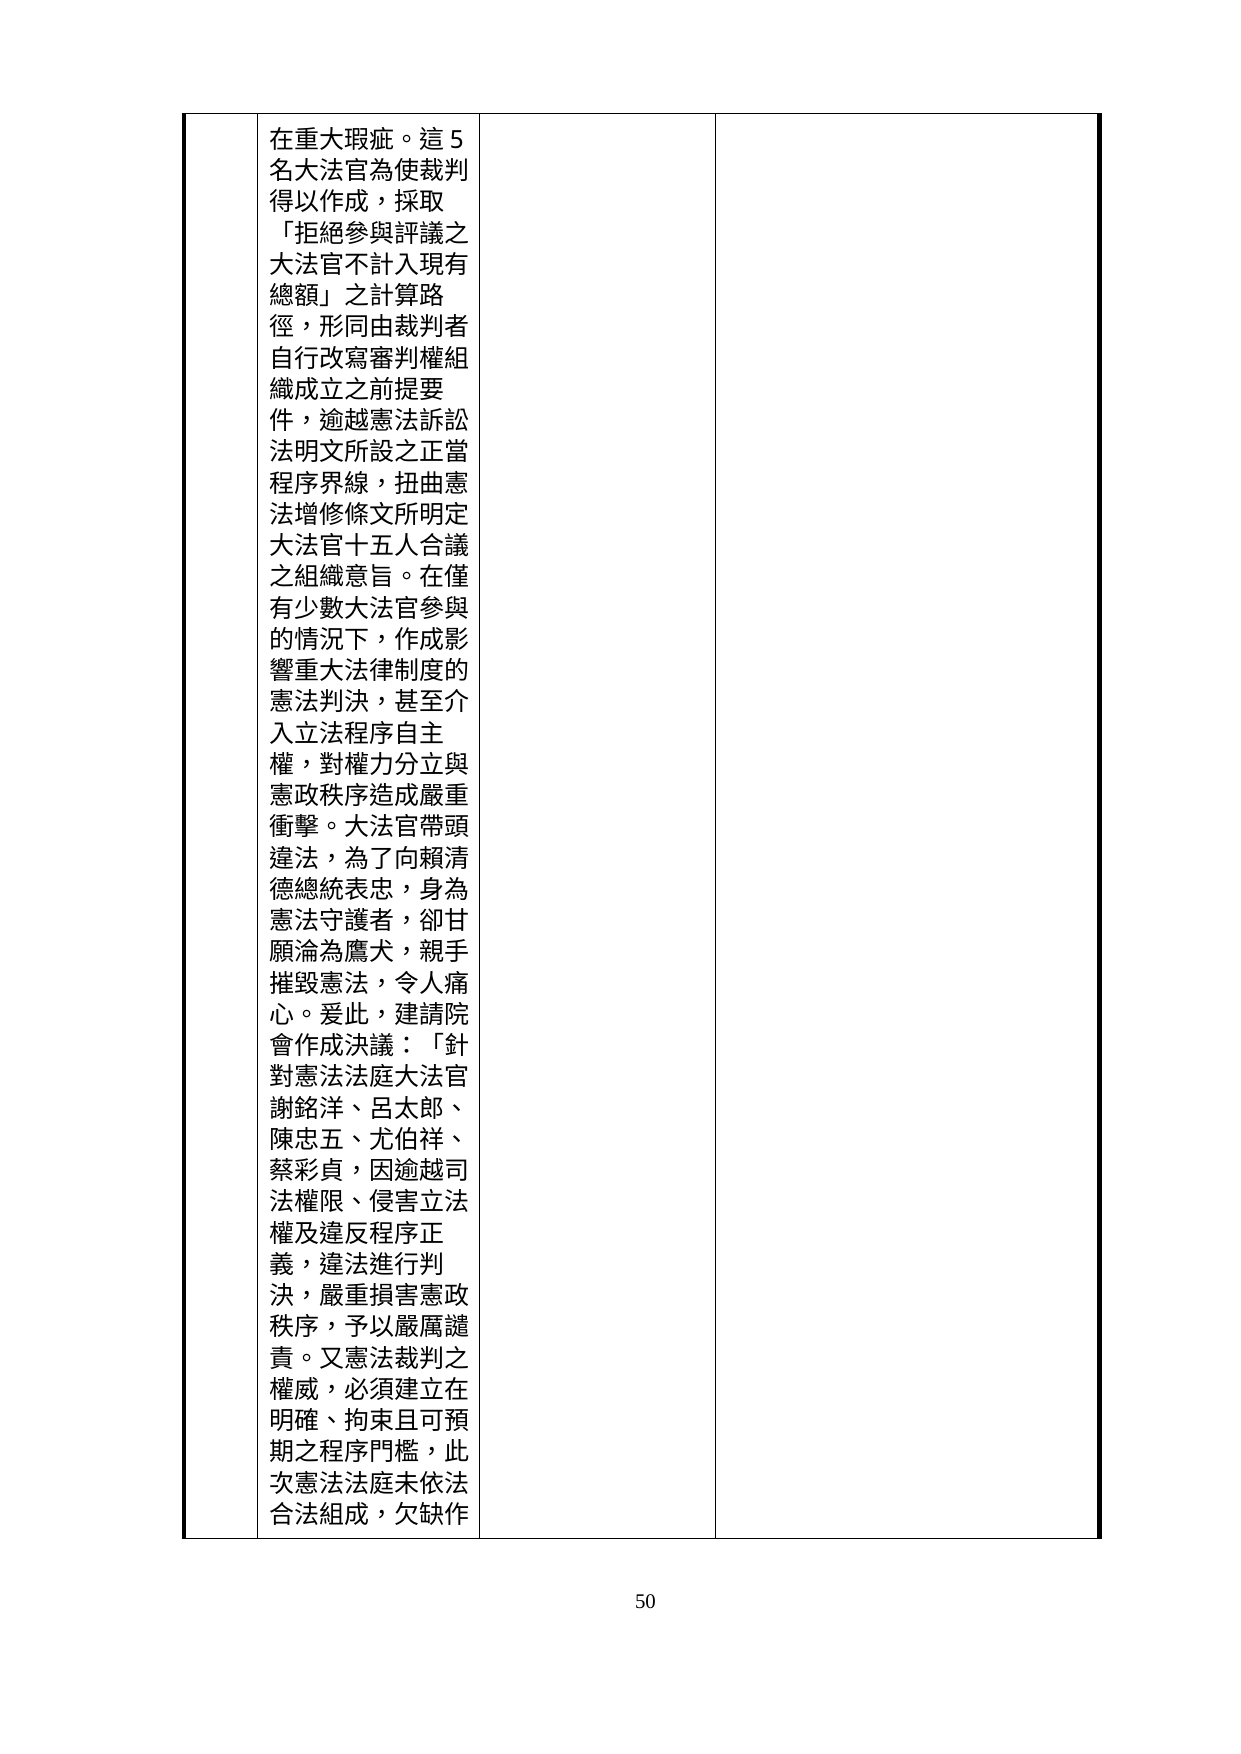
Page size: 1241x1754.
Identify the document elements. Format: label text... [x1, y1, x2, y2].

table_cell [186, 114, 257, 1538]
table_cell [480, 114, 715, 1538]
table_cell [716, 114, 1097, 1538]
table_cell 在重大瑕疵。這5名大法官為使裁判得以作成，採取「拒絕參與評議之大法官不計入現有總額」之計算路徑，形同由裁判者自行改寫審判權組織成立之前提要件，逾越憲法訴訟法明文所設之正當程序界線，扭曲憲法增修條文所明定大法官十五人合議之組織意旨。在僅有少數大法官參與的情況下，作成影響重大法律制度的憲法判決，甚至介入立法程序自主權，對權力分立與憲政秩序造成嚴重衝擊。大法官帶頭違法，為了向賴清德總統表忠，身為憲法守護者，卻甘願淪為鷹犬，親手摧毀憲法，令人痛心。爰此，建請院會作成決議：「針對憲法法庭大法官謝銘洋、呂太郎、陳忠五、尤伯祥、蔡彩貞，因逾越司法權限、侵害立法權及違反程序正義，違法進行判決，嚴重損害憲政秩序，予以嚴厲譴責。又憲法裁判之權威，必須建立在明確、拘束且可預期之程序門檻，此次憲法法庭未依法合法組成，欠缺作 [258, 114, 479, 1538]
